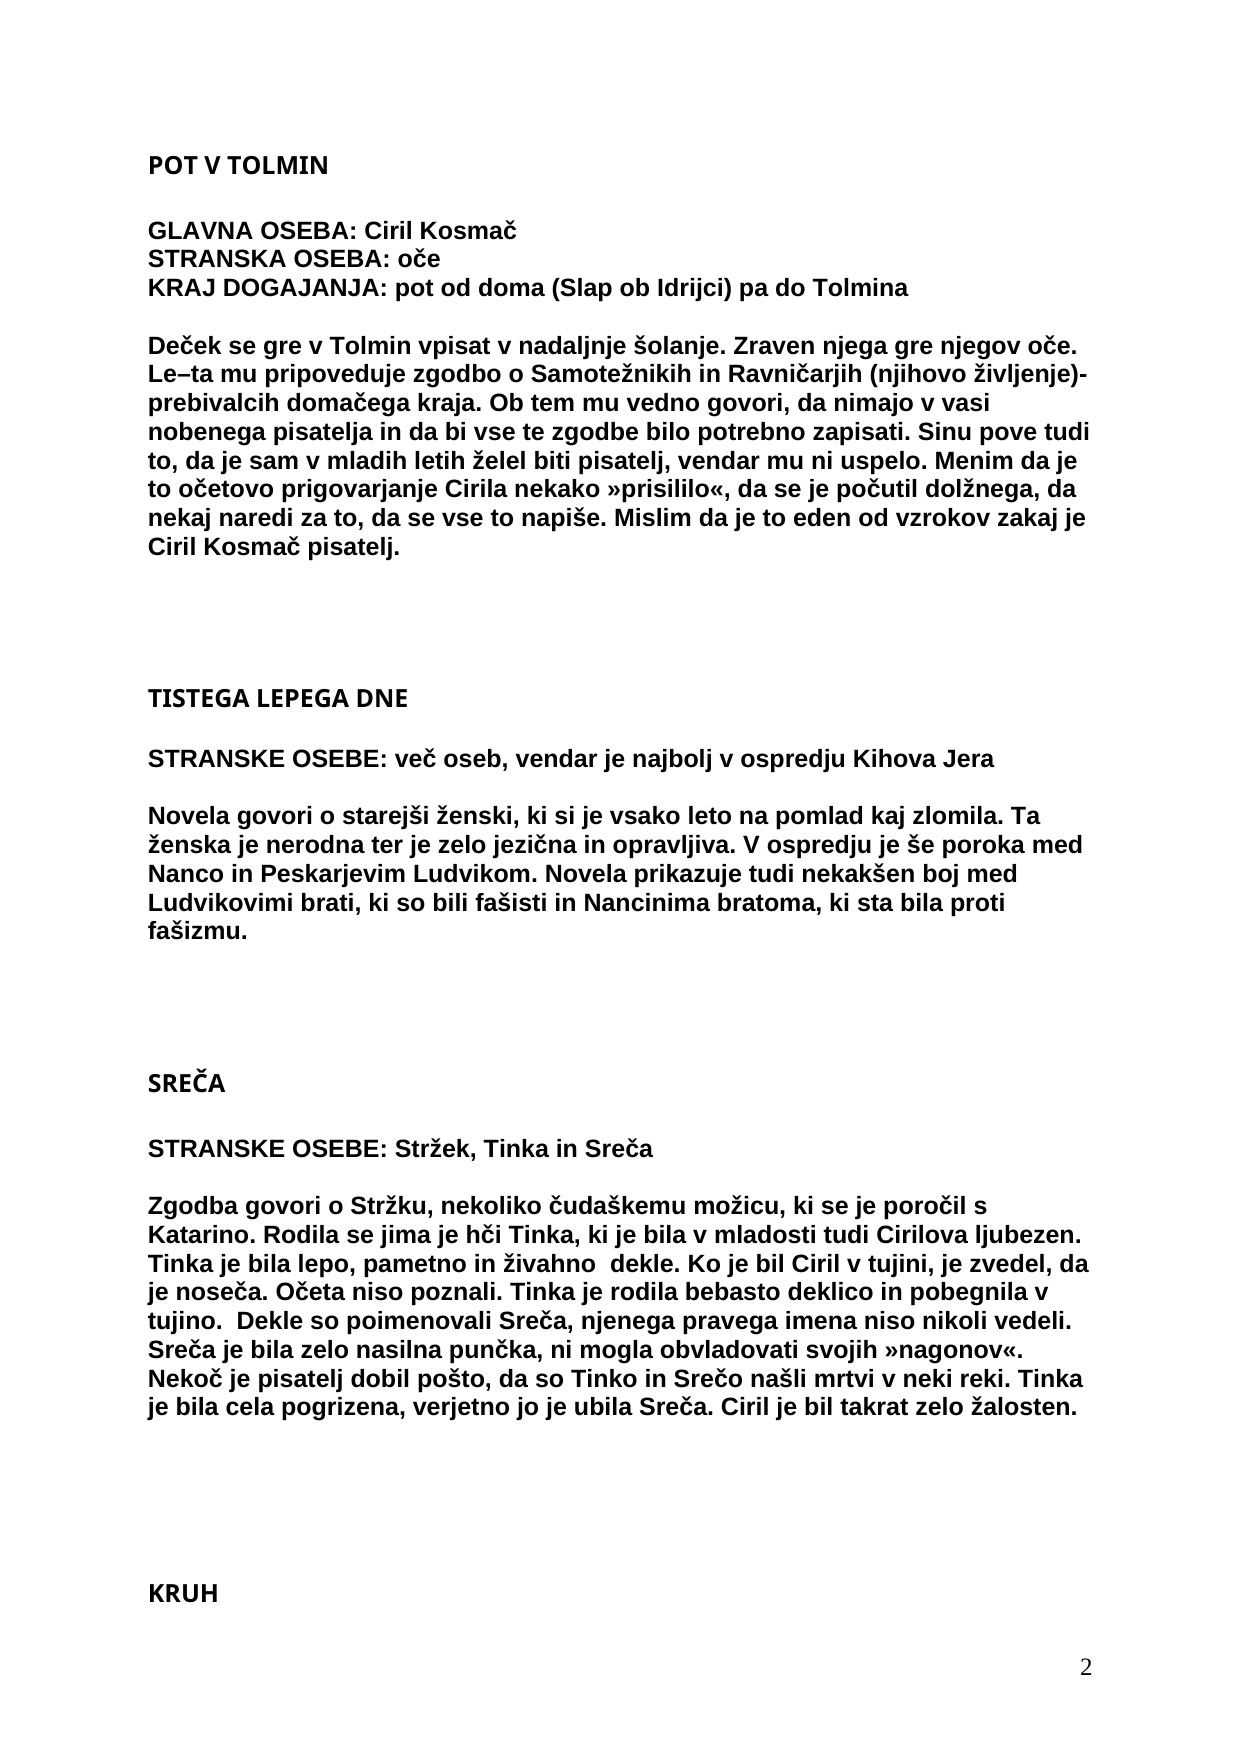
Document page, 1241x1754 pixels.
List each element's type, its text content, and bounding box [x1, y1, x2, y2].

text STRANSKE OSEBE: več oseb, vendar je najbolj v ospredju Kihova Jera [148, 744, 1093, 773]
text KRAJ DOGAJANJA: pot od doma (Slap ob Idrijci) pa do Tolmina [148, 273, 1093, 302]
text Tinka je bila lepo, pametno in živahno dekle. Ko je bil Ciril v tujini, je zvedel, da je noseča. Očeta niso poznali. Tinka je rodila bebasto deklico in pobegnila v tujino. Dekle so poimenovali Sreča, njenega pravega imena niso nikoli vedeli. [148, 1248, 1093, 1335]
text GLAVNA OSEBA: Ciril Kosmač [148, 216, 1093, 244]
text POT V TOLMIN [148, 148, 1093, 182]
text STRANSKA OSEBA: oče [148, 244, 1093, 273]
text TISTEGA LEPEGA DNE [148, 681, 1093, 715]
text Zgodba govori o Stržku, nekoliko čudaškemu možicu, ki se je poročil s Katarino. Rodila se jima je hči Tinka, ki je bila v mladosti tudi Cirilova ljubezen. [148, 1191, 1093, 1248]
text STRANSKE OSEBE: Stržek, Tinka in Sreča [148, 1133, 1093, 1162]
text Deček se gre v Tolmin vpisat v nadaljnje šolanje. Zraven njega gre njegov oče. Le–ta mu pripoveduje zgodbo o Samotežnikih in Ravničarjih (njihovo življenje)- prebivalcih domačega kraja. Ob tem mu vedno govori, da nimajo v vasi nobenega pisatelja in da bi vse te zgodbe bilo potrebno zapisati. Sinu pove tudi to, da je sam v mladih letih želel biti pisatelj, vendar mu ni uspelo. Menim da je to očetovo prigovarjanje Cirila nekako »prisililo«, da se je počutil dolžnega, da nekaj naredi za to, da se vse to napiše. Mislim da je to eden od vzrokov zakaj je Ciril Kosmač pisatelj. [148, 331, 1093, 561]
text Novela govori o starejši ženski, ki si je vsako leto na pomlad kaj zlomila. Ta ženska je nerodna ter je zelo jezična in opravljiva. V ospredju je še poroka med Nanco in Peskarjevim Ludvikom. Novela prikazuje tudi nekakšen boj med Ludvikovimi brati, ki so bili fašisti in Nancinima bratoma, ki sta bila proti fašizmu. [148, 801, 1093, 945]
text KRUH [148, 1575, 1093, 1609]
text Sreča je bila zelo nasilna punčka, ni mogla obvladovati svojih »nagonov«. [148, 1335, 1093, 1363]
text Nekoč je pisatelj dobil pošto, da so Tinko in Srečo našli mrtvi v neki reki. Tinka je bila cela pogrizena, verjetno jo je ubila Sreča. Ciril je bil takrat zelo žalosten. [148, 1363, 1093, 1421]
text SREČA [148, 1065, 1093, 1099]
